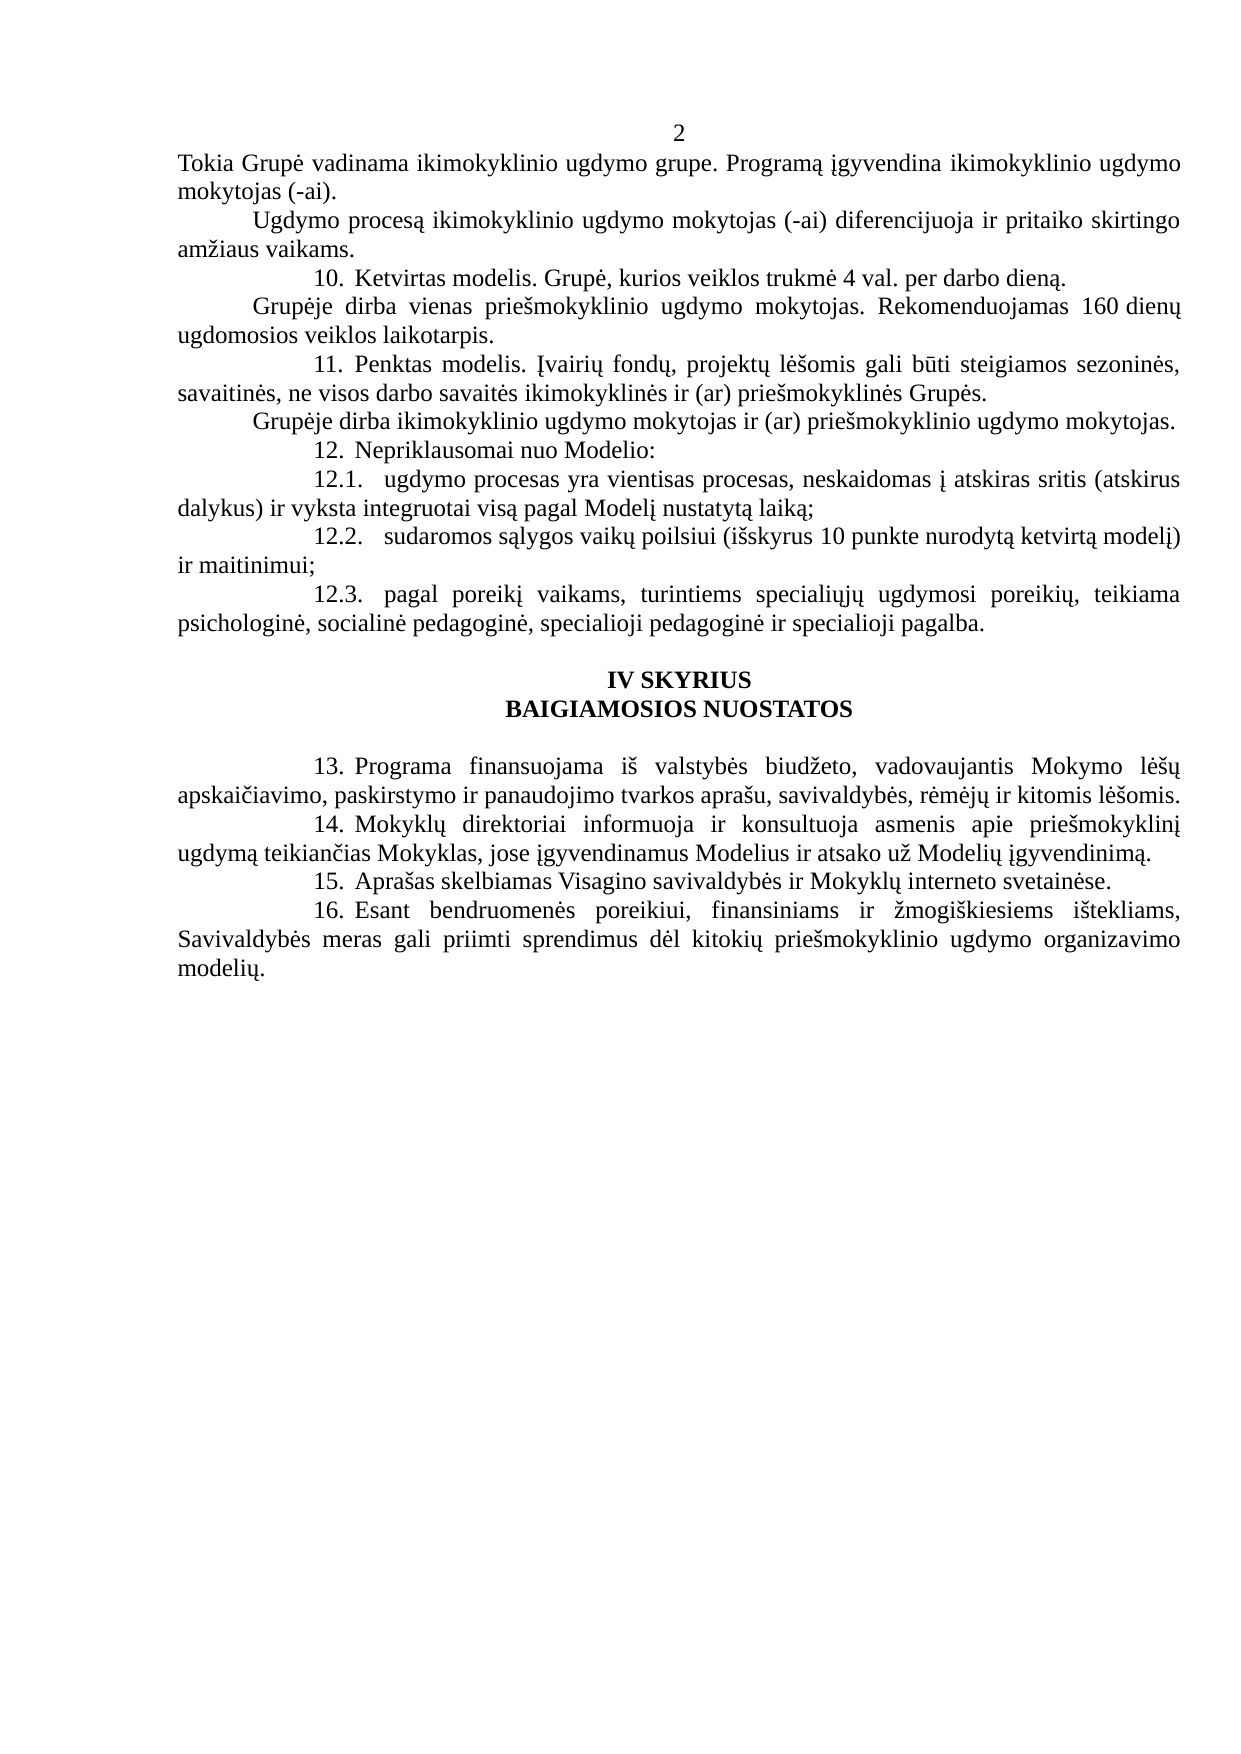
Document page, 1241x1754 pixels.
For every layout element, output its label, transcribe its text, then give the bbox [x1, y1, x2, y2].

text Grupėje dirba ikimokyklinio ugdymo mokytojas ir (ar) priešmokyklinio ugdymo mokytojas. [177, 406, 1181, 435]
text 12.3. pagal poreikį vaikams, turintiems specialiųjų ugdymosi poreikių, teikiama psichologinė, socialinė pedagoginė, specialioji pedagoginė ir specialioji pagalba. [177, 579, 1181, 636]
text 10. Ketvirtas modelis. Grupė, kurios veiklos trukmė 4 val. per darbo dieną. [177, 263, 1181, 291]
text 11. Penktas modelis. Įvairių fondų, projektų lėšomis gali būti steigiamos sezoninės, savaitinės, ne visos darbo savaitės ikimokyklinės ir (ar) priešmokyklinės Grupės. [177, 349, 1181, 406]
text 12. Nepriklausomai nuo Modelio: [177, 435, 1181, 464]
text IV SKYRIUS [177, 665, 1181, 694]
text Ugdymo procesą ikimokyklinio ugdymo mokytojas (-ai) diferencijuoja ir pritaiko skirtingo amžiaus vaikams. [177, 205, 1181, 263]
text 13. Programa finansuojama iš valstybės biudžeto, vadovaujantis Mokymo lėšų apskaičiavimo, paskirstymo ir panaudojimo tvarkos aprašu, savivaldybės, rėmėjų ir kitomis lėšomis. [177, 751, 1181, 809]
text 12.1. ugdymo procesas yra vientisas procesas, neskaidomas į atskiras sritis (atskirus dalykus) ir vyksta integruotai visą pagal Modelį nustatytą laiką; [177, 464, 1181, 521]
text 15. Aprašas skelbiamas Visagino savivaldybės ir Mokyklų interneto svetainėse. [177, 866, 1181, 895]
text Tokia Grupė vadinama ikimokyklinio ugdymo grupe. Programą įgyvendina ikimokyklinio ugdymo mokytojas (-ai). [177, 148, 1181, 205]
text BAIGIAMOSIOS NUOSTATOS [177, 694, 1181, 723]
text 14. Mokyklų direktoriai informuoja ir konsultuoja asmenis apie priešmokyklinį ugdymą teikiančias Mokyklas, jose įgyvendinamus Modelius ir atsako už Modelių įgyvendinimą. [177, 809, 1181, 866]
text 12.2. sudaromos sąlygos vaikų poilsiui (išskyrus 10 punkte nurodytą ketvirtą modelį) ir maitinimui; [177, 521, 1181, 579]
text Grupėje dirba vienas priešmokyklinio ugdymo mokytojas. Rekomenduojamas 160 dienų ugdomosios veiklos laikotarpis. [177, 291, 1181, 349]
text 16. Esant bendruomenės poreikiui, finansiniams ir žmogiškiesiems ištekliams, Savivaldybės meras gali priimti sprendimus dėl kitokių priešmokyklinio ugdymo organizavimo modelių. [177, 895, 1181, 981]
